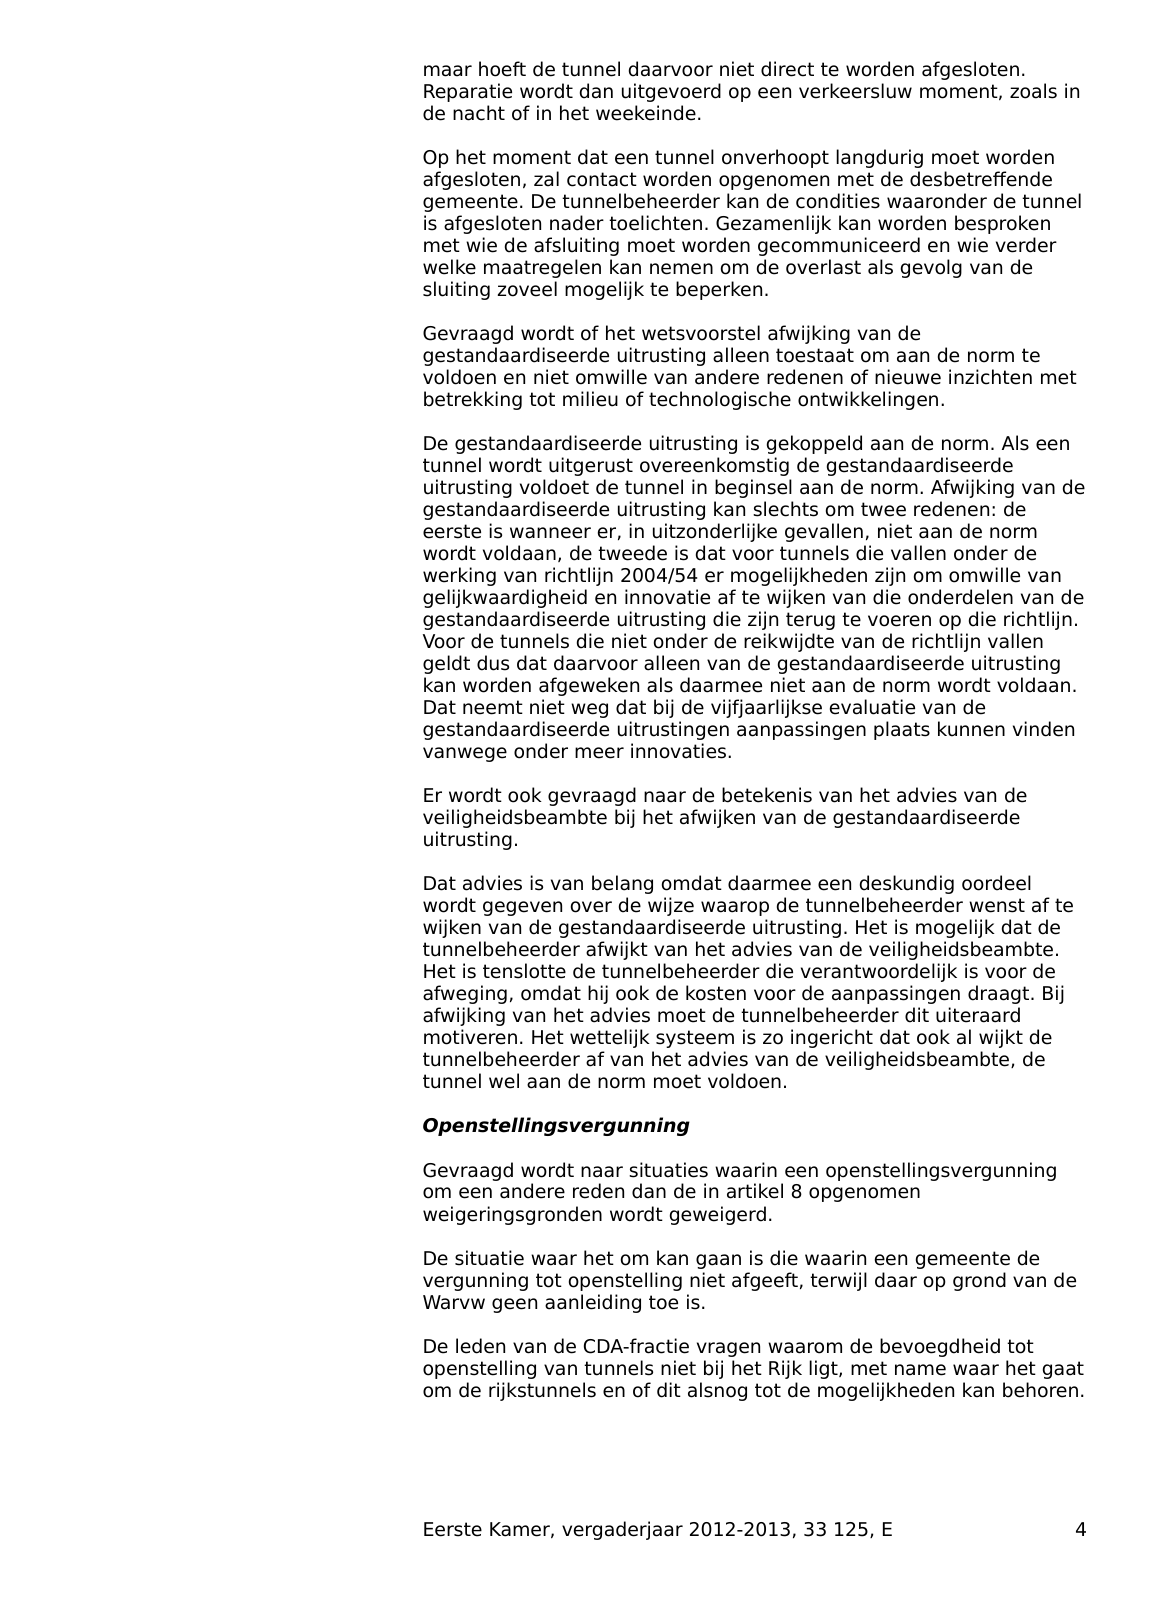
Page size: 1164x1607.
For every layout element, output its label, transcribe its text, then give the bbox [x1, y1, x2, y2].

text De situatie waar het om kan gaan is die waarin een gemeente de vergunning tot openstelling niet afgeeft, terwijl daar op grond van de Warvw geen aanleiding toe is. [422, 1248, 1087, 1313]
text Gevraagd wordt naar situaties waarin een openstellingsvergunning om een andere reden dan de in artikel 8 opgenomen weigeringsgronden wordt geweigerd. [422, 1159, 1087, 1225]
text maar hoeft de tunnel daarvoor niet direct te worden afgesloten. Reparatie wordt dan uitgevoerd op een verkeersluw moment, zoals in de nacht of in het weekeinde. [422, 59, 1087, 125]
text De leden van de CDA-fractie vragen waarom de bevoegdheid tot openstelling van tunnels niet bij het Rijk ligt, met name waar het gaat om de rijkstunnels en of dit alsnog tot de mogelijkheden kan behoren. [422, 1336, 1087, 1402]
text De gestandaardiseerde uitrusting is gekoppeld aan de norm. Als een tunnel wordt uitgerust overeenkomstig de gestandaardiseerde uitrusting voldoet de tunnel in beginsel aan de norm. Afwijking van de gestandaardiseerde uitrusting kan slechts om twee redenen: de eerste is wanneer er, in uitzonderlijke gevallen, niet aan de norm wordt voldaan, de tweede is dat voor tunnels die vallen onder de werking van richtlijn 2004/54 er mogelijkheden zijn om omwille van gelijkwaardigheid en innovatie af te wijken van die onderdelen van de gestandaardiseerde uitrusting die zijn terug te voeren op die richtlijn. Voor de tunnels die niet onder de reikwijdte van de richtlijn vallen geldt dus dat daarvoor alleen van de gestandaardiseerde uitrusting kan worden afgeweken als daarmee niet aan de norm wordt voldaan. Dat neemt niet weg dat bij de vijfjaarlijkse evaluatie van de gestandaardiseerde uitrustingen aanpassingen plaats kunnen vinden vanwege onder meer innovaties. [422, 433, 1087, 763]
text Dat advies is van belang omdat daarmee een deskundig oordeel wordt gegeven over de wijze waarop de tunnelbeheerder wenst af te wijken van de gestandaardiseerde uitrusting. Het is mogelijk dat de tunnelbeheerder afwijkt van het advies van de veiligheidsbeambte. Het is tenslotte de tunnelbeheerder die verantwoordelijk is voor de afweging, omdat hij ook de kosten voor de aanpassingen draagt. Bij afwijking van het advies moet de tunnelbeheerder dit uiteraard motiveren. Het wettelijk systeem is zo ingericht dat ook al wijkt de tunnelbeheerder af van het advies van de veiligheidsbeambte, de tunnel wel aan de norm moet voldoen. [422, 873, 1087, 1093]
subtitle Openstellingsvergunning [422, 1115, 1087, 1137]
text Op het moment dat een tunnel onverhoopt langdurig moet worden afgesloten, zal contact worden opgenomen met de desbetreffende gemeente. De tunnelbeheerder kan de condities waaronder de tunnel is afgesloten nader toelichten. Gezamenlijk kan worden besproken met wie de afsluiting moet worden gecommuniceerd en wie verder welke maatregelen kan nemen om de overlast als gevolg van de sluiting zoveel mogelijk te beperken. [422, 147, 1087, 301]
text Gevraagd wordt of het wetsvoorstel afwijking van de gestandaardiseerde uitrusting alleen toestaat om aan de norm te voldoen en niet omwille van andere redenen of nieuwe inzichten met betrekking tot milieu of technologische ontwikkelingen. [422, 323, 1087, 411]
text Er wordt ook gevraagd naar de betekenis van het advies van de veiligheidsbeambte bij het afwijken van de gestandaardiseerde uitrusting. [422, 785, 1087, 851]
